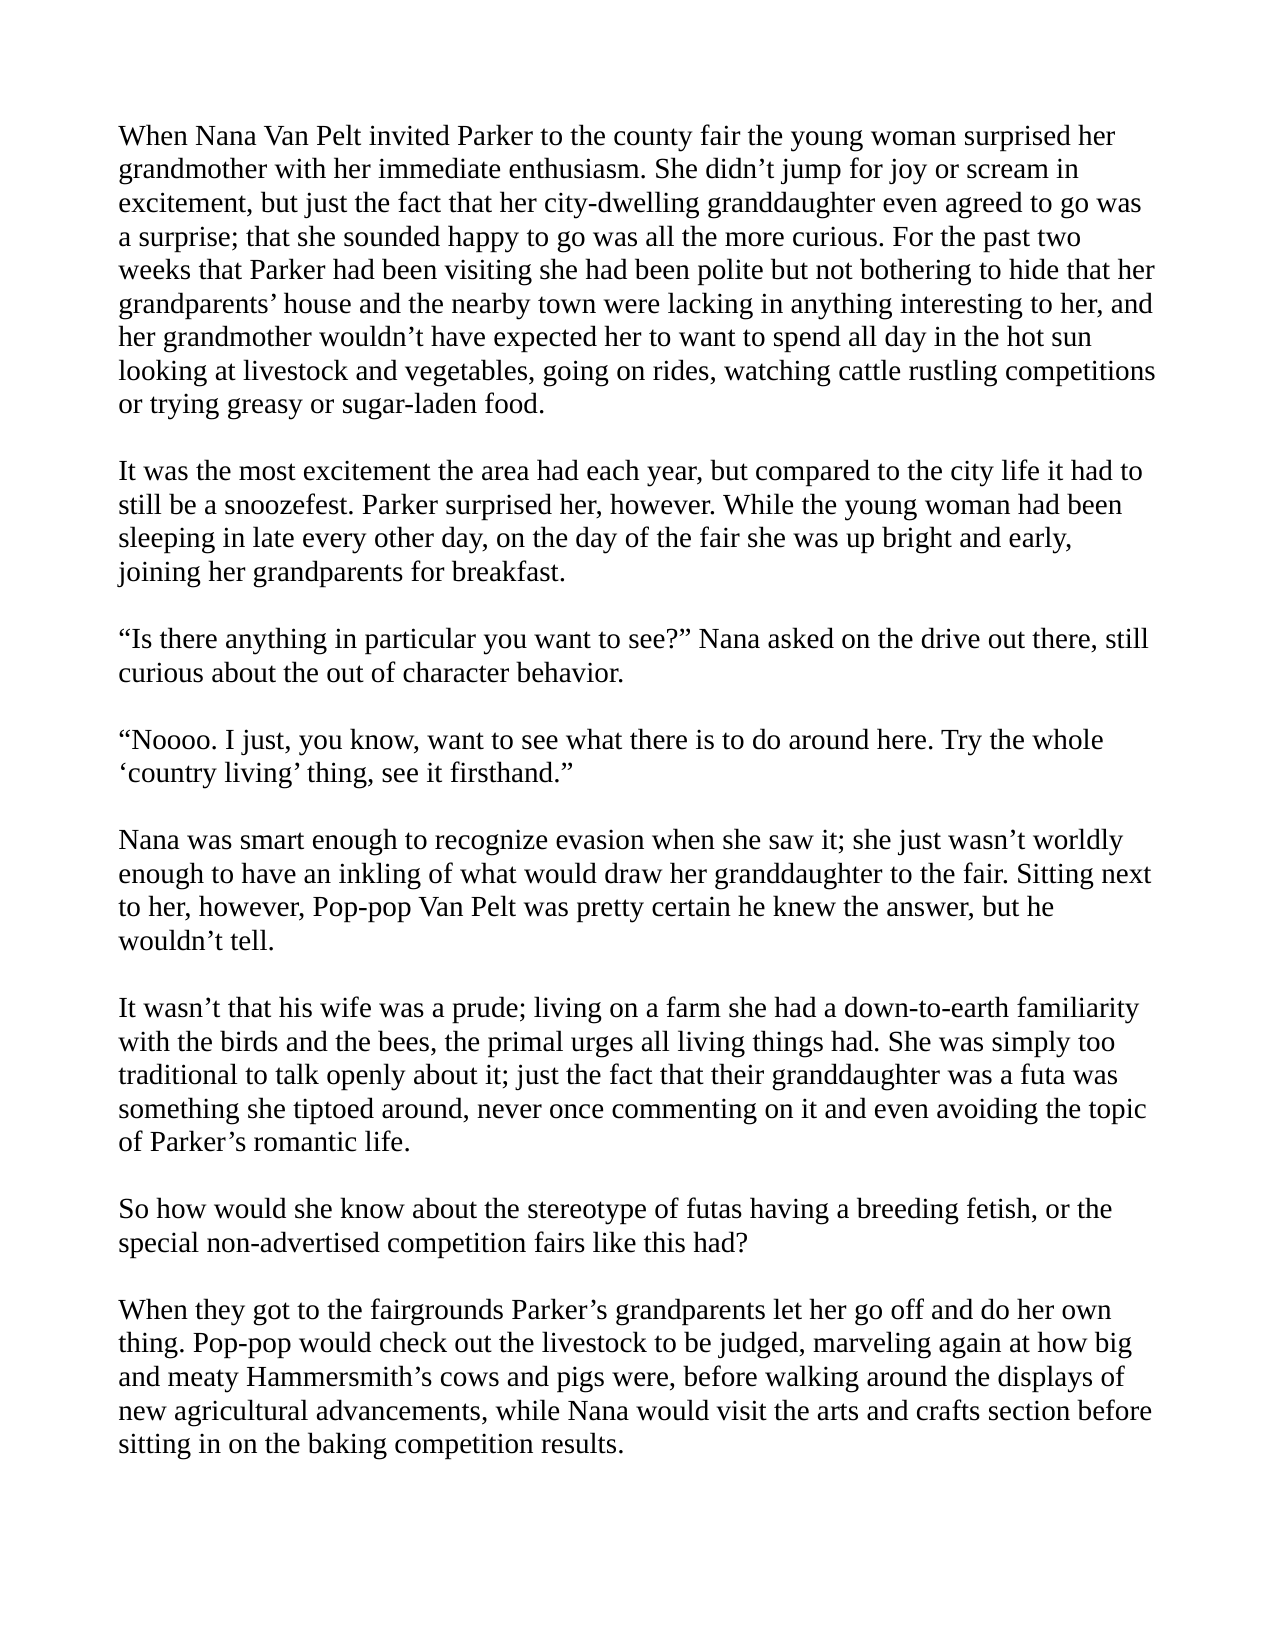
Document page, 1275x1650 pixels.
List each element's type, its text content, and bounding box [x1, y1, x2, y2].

text It wasn’t that his wife was a prude; living on a farm she had a down-to-earth familiarity with the birds and the bees, the primal urges all living things had. She was simply too traditional to talk openly about it; just the fact that their granddaughter was a futa was something she tiptoed around, never once commenting on it and even avoiding the topic of Parker’s romantic life. [118, 990, 1157, 1158]
text Nana was smart enough to recognize evasion when she saw it; she just wasn’t worldly enough to have an inkling of what would draw her granddaughter to the fair. Sitting next to her, however, Pop-pop Van Pelt was pretty certain he knew the answer, but he wouldn’t tell. [118, 822, 1157, 957]
text So how would she know about the stereotype of futas having a breeding fetish, or the special non-advertised competition fairs like this had? [118, 1191, 1157, 1258]
text “Noooo. I just, you know, want to see what there is to do around here. Try the whole ‘country living’ thing, see it firsthand.” [118, 722, 1157, 789]
text When Nana Van Pelt invited Parker to the county fair the young woman surprised her grandmother with her immediate enthusiasm. She didn’t jump for joy or scream in excitement, but just the fact that her city-dwelling granddaughter even agreed to go was a surprise; that she sounded happy to go was all the more curious. For the past two weeks that Parker had been visiting she had been polite but not bothering to hide that her grandparents’ house and the nearby town were lacking in anything interesting to her, and her grandmother wouldn’t have expected her to want to spend all day in the hot sun looking at livestock and vegetables, going on rides, watching cattle rustling competitions or trying greasy or sugar-laden food. [118, 118, 1157, 420]
text It was the most excitement the area had each year, but compared to the city life it had to still be a snoozefest. Parker surprised her, however. While the young woman had been sleeping in late every other day, on the day of the fair she was up bright and early, joining her grandparents for breakfast. [118, 453, 1157, 588]
text “Is there anything in particular you want to see?” Nana asked on the drive out there, still curious about the out of character behavior. [118, 621, 1157, 688]
text When they got to the fairgrounds Parker’s grandparents let her go off and do her own thing. Pop-pop would check out the livestock to be judged, marveling again at how big and meaty Hammersmith’s cows and pigs were, before walking around the displays of new agricultural advancements, while Nana would visit the arts and crafts section before sitting in on the baking competition results. [118, 1292, 1157, 1460]
